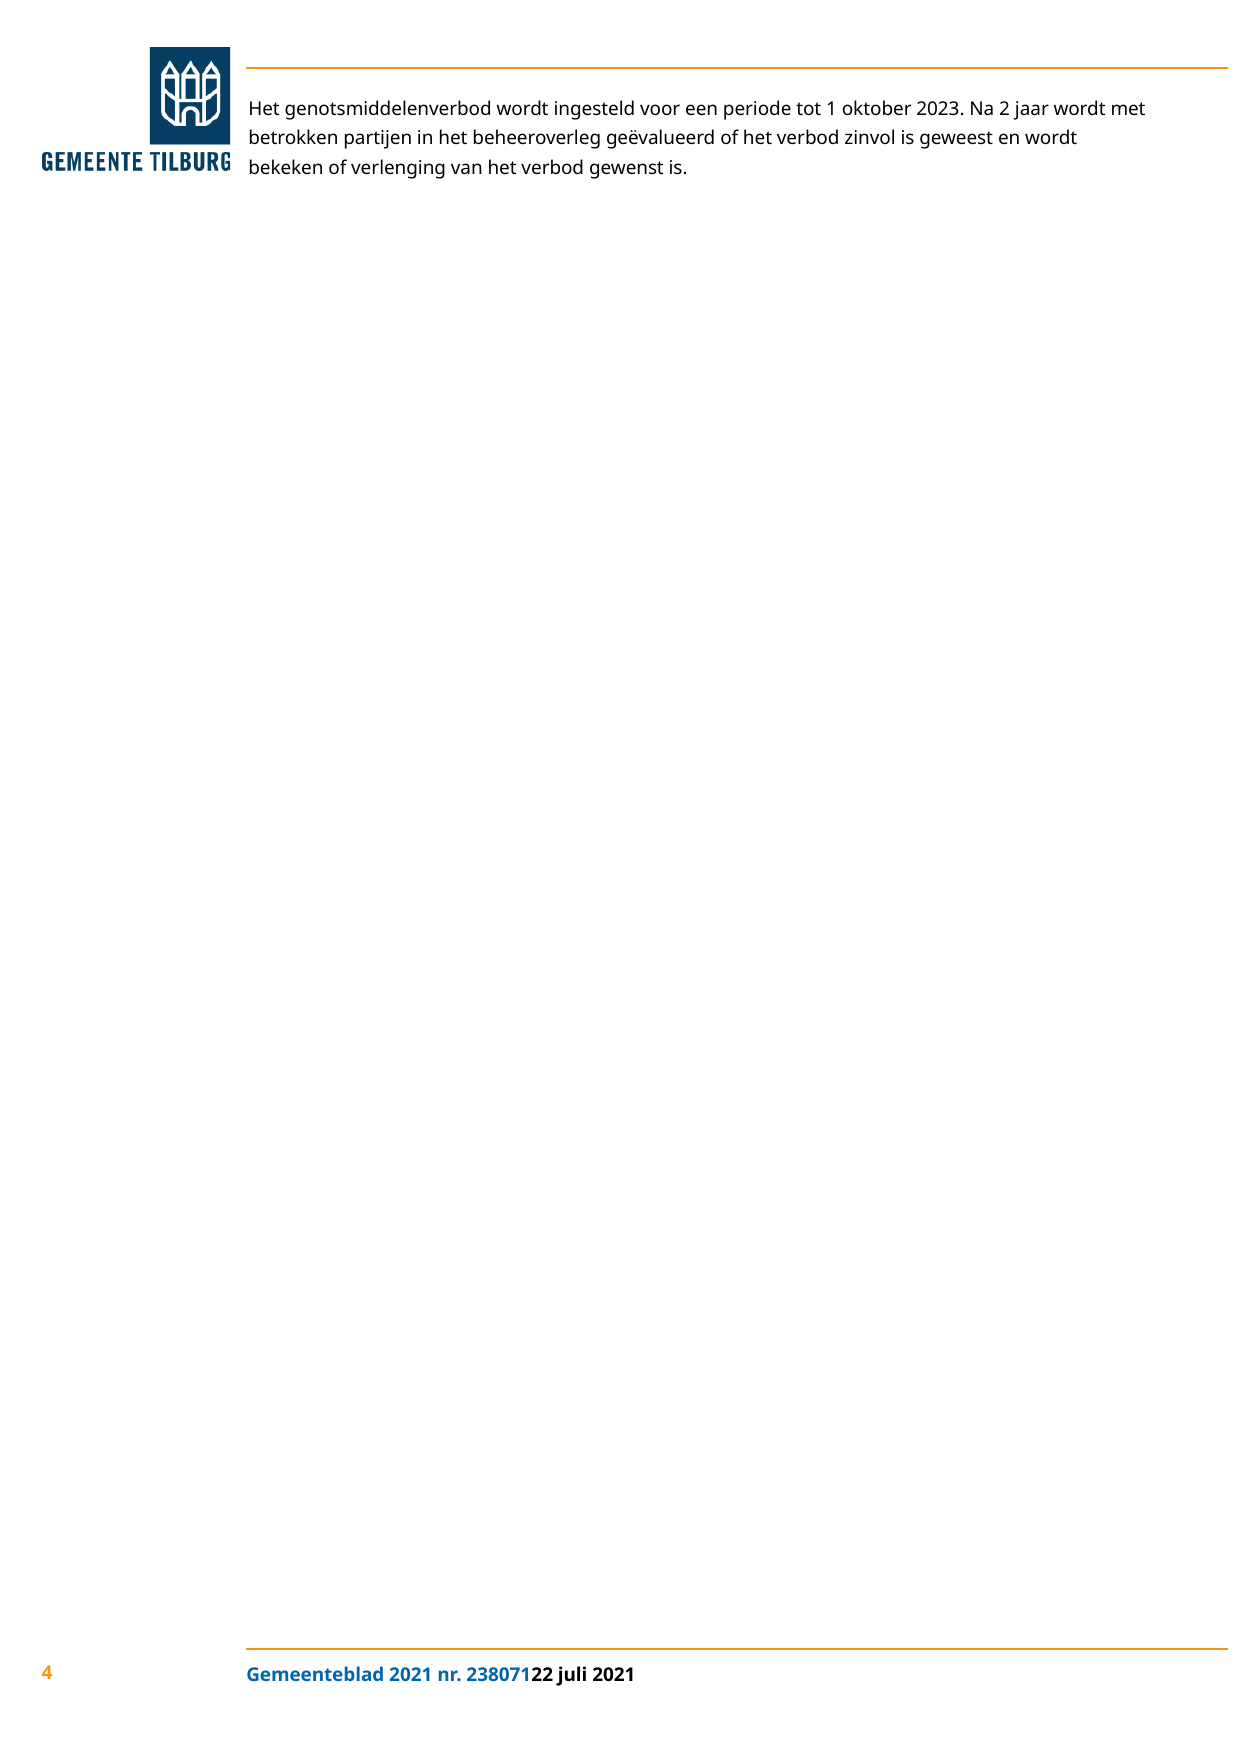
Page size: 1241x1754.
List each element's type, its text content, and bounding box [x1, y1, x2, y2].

text Het genotsmiddelenverbod wordt ingesteld voor een periode tot 1 oktober 2023. Na 2 jaar wordt met betrokken partijen in het beheeroverleg geëvalueerd of het verbod zinvol is geweest en wordt bekeken of verlenging van het verbod gewenst is. [248, 95, 1152, 180]
picture [41, 47, 231, 172]
